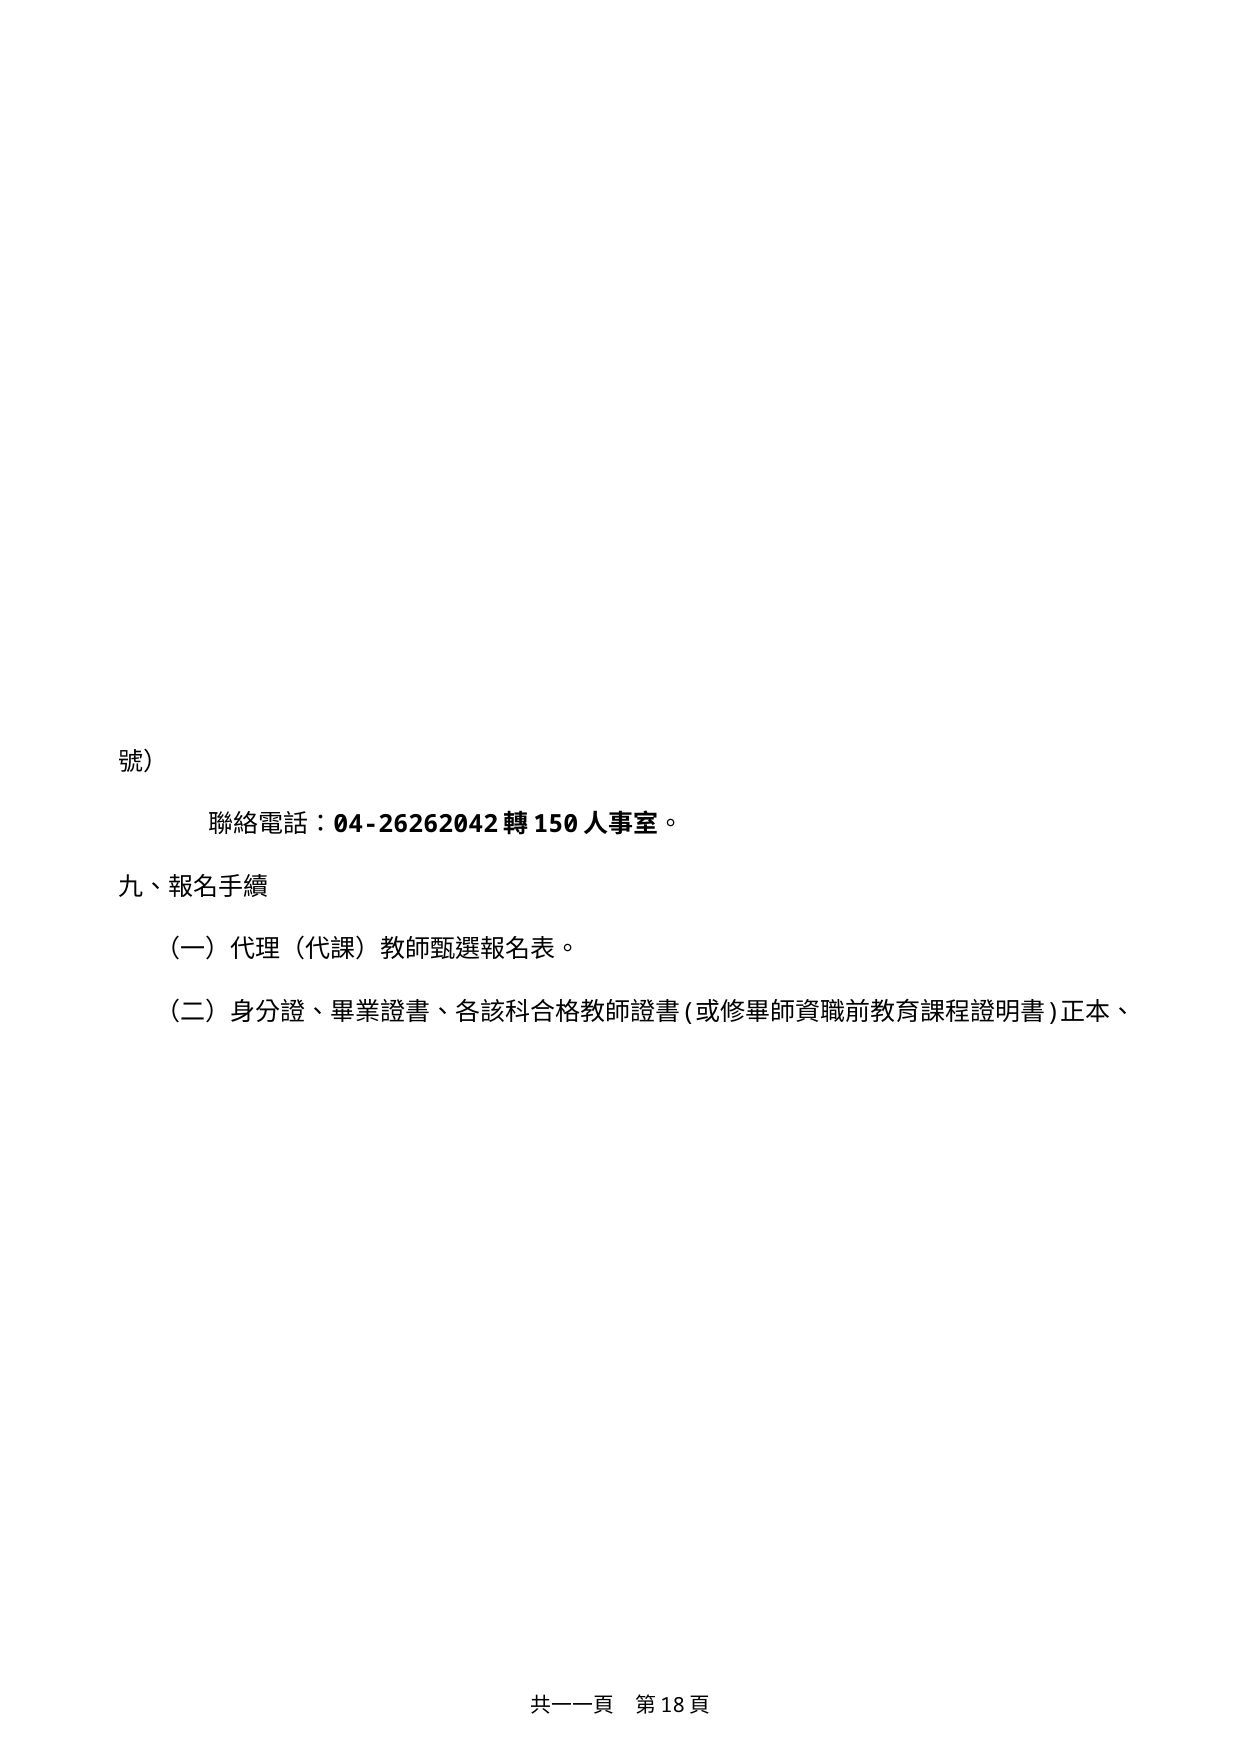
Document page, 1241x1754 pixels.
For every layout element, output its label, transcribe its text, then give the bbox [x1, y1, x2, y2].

text 九、報名手續 [118, 842, 1122, 905]
text 號） [118, 717, 1122, 780]
text （二）身分證、畢業證書、各該科合格教師證書(或修畢師資職前教育課程證明書)正本、切結書及查閱性侵害加害人登記檔案同意書正本。 [156, 967, 1122, 1030]
text （一）代理（代課）教師甄選報名表。 [118, 905, 1122, 967]
text 聯絡電話：04-26262042轉150人事室。 [118, 780, 1122, 842]
